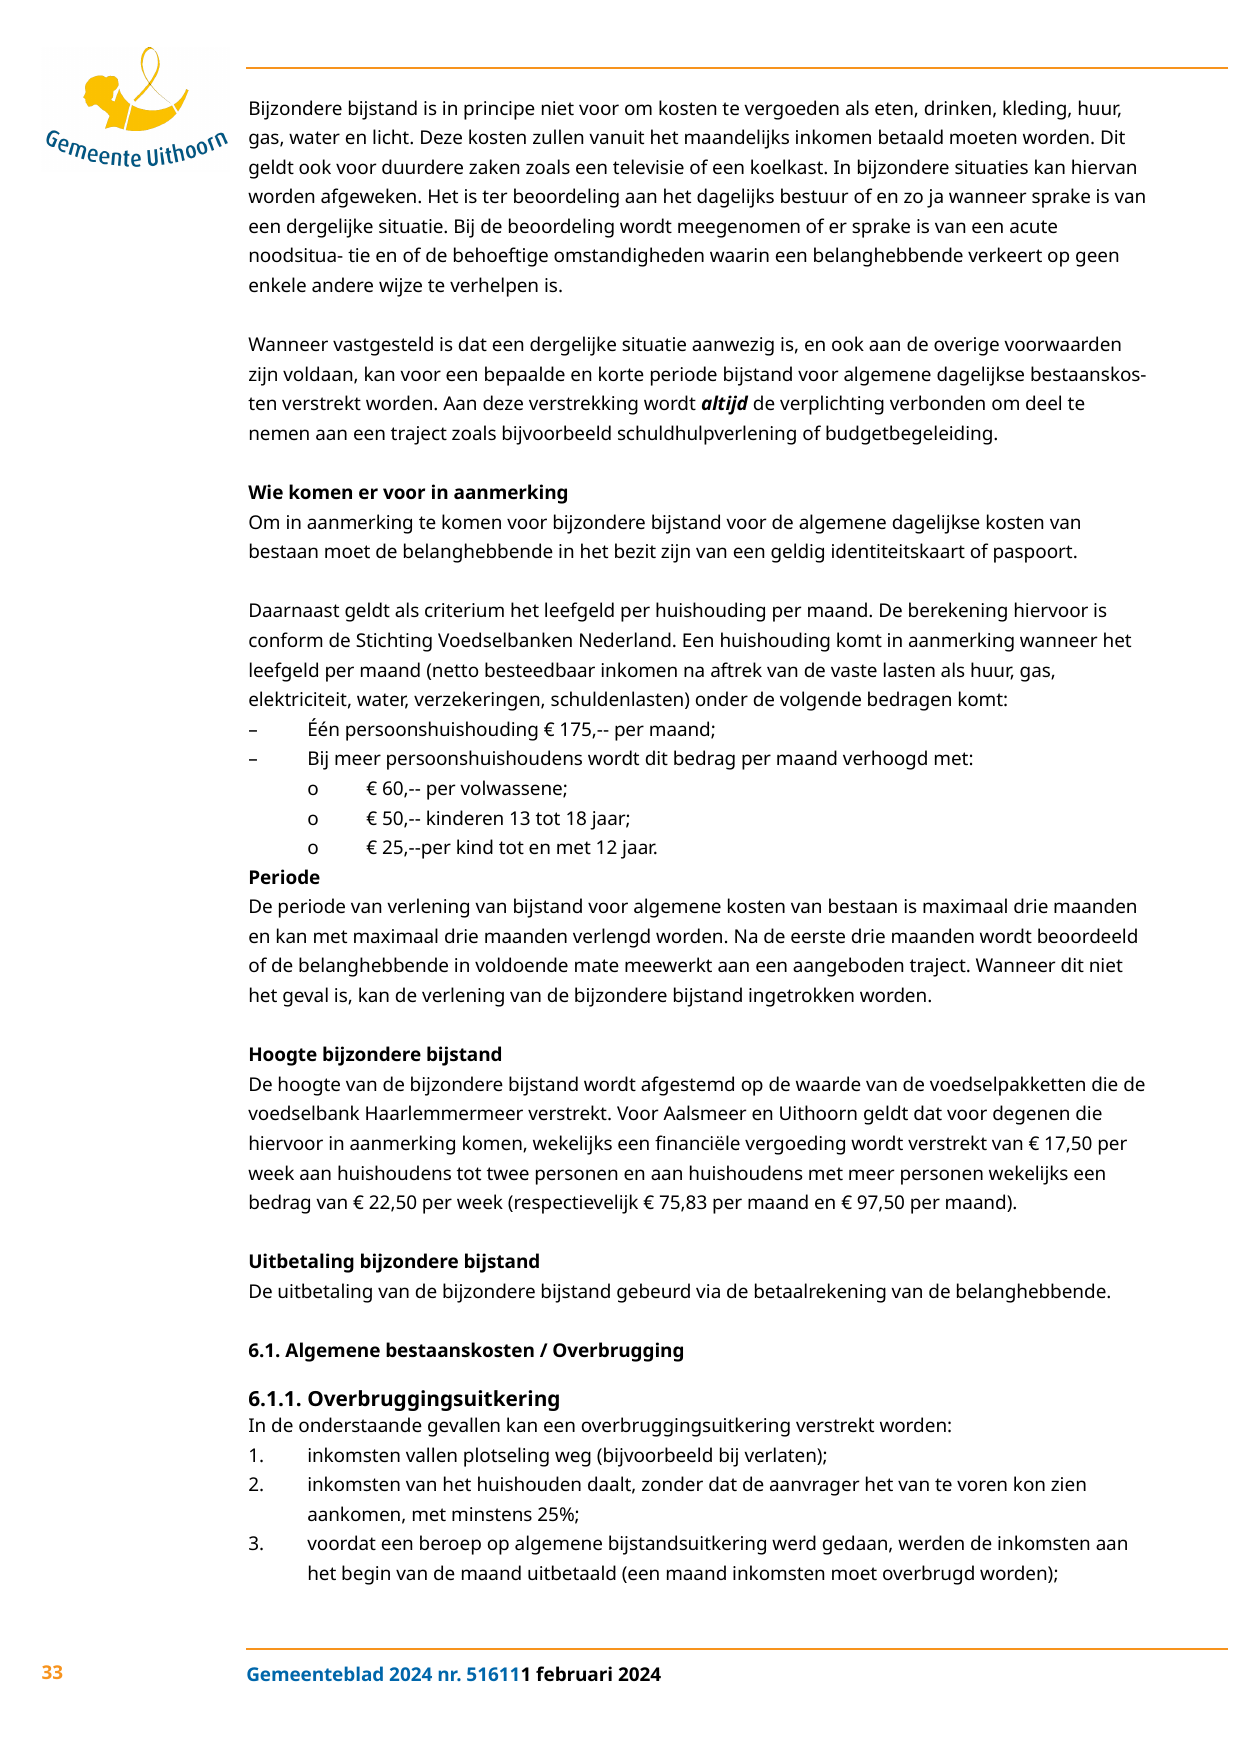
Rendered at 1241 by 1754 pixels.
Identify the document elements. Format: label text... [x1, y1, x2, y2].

text Wanneer vastgesteld is dat een dergelijke situatie aanwezig is, en ook aan de overige voorwaarden zijn voldaan, kan voor een bepaalde en korte periode bijstand voor algemene dagelijkse bestaanskos- ten verstrekt worden. Aan deze verstrekking wordt altijd de verplichting verbonden om deel te nemen aan een traject zoals bijvoorbeeld schuldhulpverlening of budgetbegeleiding. [248, 331, 1152, 446]
text Wie komen er voor in aanmerking [248, 479, 1152, 505]
text Daarnaast geldt als criterium het leefgeld per huishouding per maand. De berekening hiervoor is conform de Stichting Voedselbanken Nederland. Een huishouding komt in aanmerking wanneer het leefgeld per maand (netto besteedbaar inkomen na aftrek van de vaste lasten als huur, gas, elektriciteit, water, verzekeringen, schuldenlasten) onder de volgende bedragen komt: [248, 598, 1152, 712]
text De periode van verlening van bijstand voor algemene kosten van bestaan is maximaal drie maanden en kan met maximaal drie maanden verlengd worden. Na de eerste drie maanden wordt beoordeeld of de belanghebbende in voldoende mate meewerkt aan een aangeboden traject. Wanneer dit niet het geval is, kan de verlening van de bijzondere bijstand ingetrokken worden. [248, 893, 1152, 1008]
text De uitbetaling van de bijzondere bijstand gebeurd via de betaalrekening van de belanghebbende. [248, 1278, 1152, 1304]
list € 25,--per kind tot en met 12 jaar. [307, 834, 1152, 860]
list € 60,-- per volwassene; [307, 775, 1152, 801]
list inkomsten van het huishouden daalt, zonder dat de aanvrager het van te voren kon zien aankomen, met minstens 25%; [248, 1471, 1152, 1527]
list voordat een beroep op algemene bijstandsuitkering werd gedaan, werden de inkomsten aan het begin van de maand uitbetaald (een maand inkomsten moet overbrugd worden); [248, 1531, 1152, 1586]
list Bij meer persoonshuishoudens wordt dit bedrag per maand verhoogd met: [248, 746, 1152, 771]
text De hoogte van de bijzondere bijstand wordt afgestemd op de waarde van de voedselpakketten die de voedselbank Haarlemmermeer verstrekt. Voor Aalsmeer en Uithoorn geldt dat voor degenen die hiervoor in aanmerking komen, wekelijks een financiële vergoeding wordt verstrekt van € 17,50 per week aan huishoudens tot twee personen en aan huishoudens met meer personen wekelijks een bedrag van € 22,50 per week (respectievelijk € 75,83 per maand en € 97,50 per maand). [248, 1071, 1152, 1215]
list inkomsten vallen plotseling weg (bijvoorbeeld bij verlaten); [248, 1442, 1152, 1468]
text 6.1.1. Overbruggingsuitkering [248, 1384, 1152, 1412]
text Bijzondere bijstand is in principe niet voor om kosten te vergoeden als eten, drinken, kleding, huur, gas, water en licht. Deze kosten zullen vanuit het maandelijks inkomen betaald moeten worden. Dit geldt ook voor duurdere zaken zoals een televisie of een koelkast. In bijzondere situaties kan hiervan worden afgeweken. Het is ter beoordeling aan het dagelijks bestuur of en zo ja wanneer sprake is van een dergelijke situatie. Bij de beoordeling wordt meegenomen of er sprake is van een acute noodsitua- tie en of de behoeftige omstandigheden waarin een belanghebbende verkeert op geen enkele andere wijze te verhelpen is. [248, 95, 1152, 298]
text Om in aanmerking te komen voor bijzondere bijstand voor de algemene dagelijkse kosten van bestaan moet de belanghebbende in het bezit zijn van een geldig identiteitskaart of paspoort. [248, 509, 1152, 564]
text 6.1. Algemene bestaanskosten / Overbrugging [248, 1337, 1152, 1363]
list Één persoonshuishouding € 175,-- per maand; [248, 716, 1152, 742]
text Uitbetaling bijzondere bijstand [248, 1248, 1152, 1274]
text In de onderstaande gevallen kan een overbruggingsuitkering verstrekt worden: [248, 1412, 1152, 1438]
text Hoogte bijzondere bijstand [248, 1041, 1152, 1067]
picture [41, 47, 231, 172]
text Periode [248, 864, 1152, 890]
list € 50,-- kinderen 13 tot 18 jaar; [307, 805, 1152, 831]
